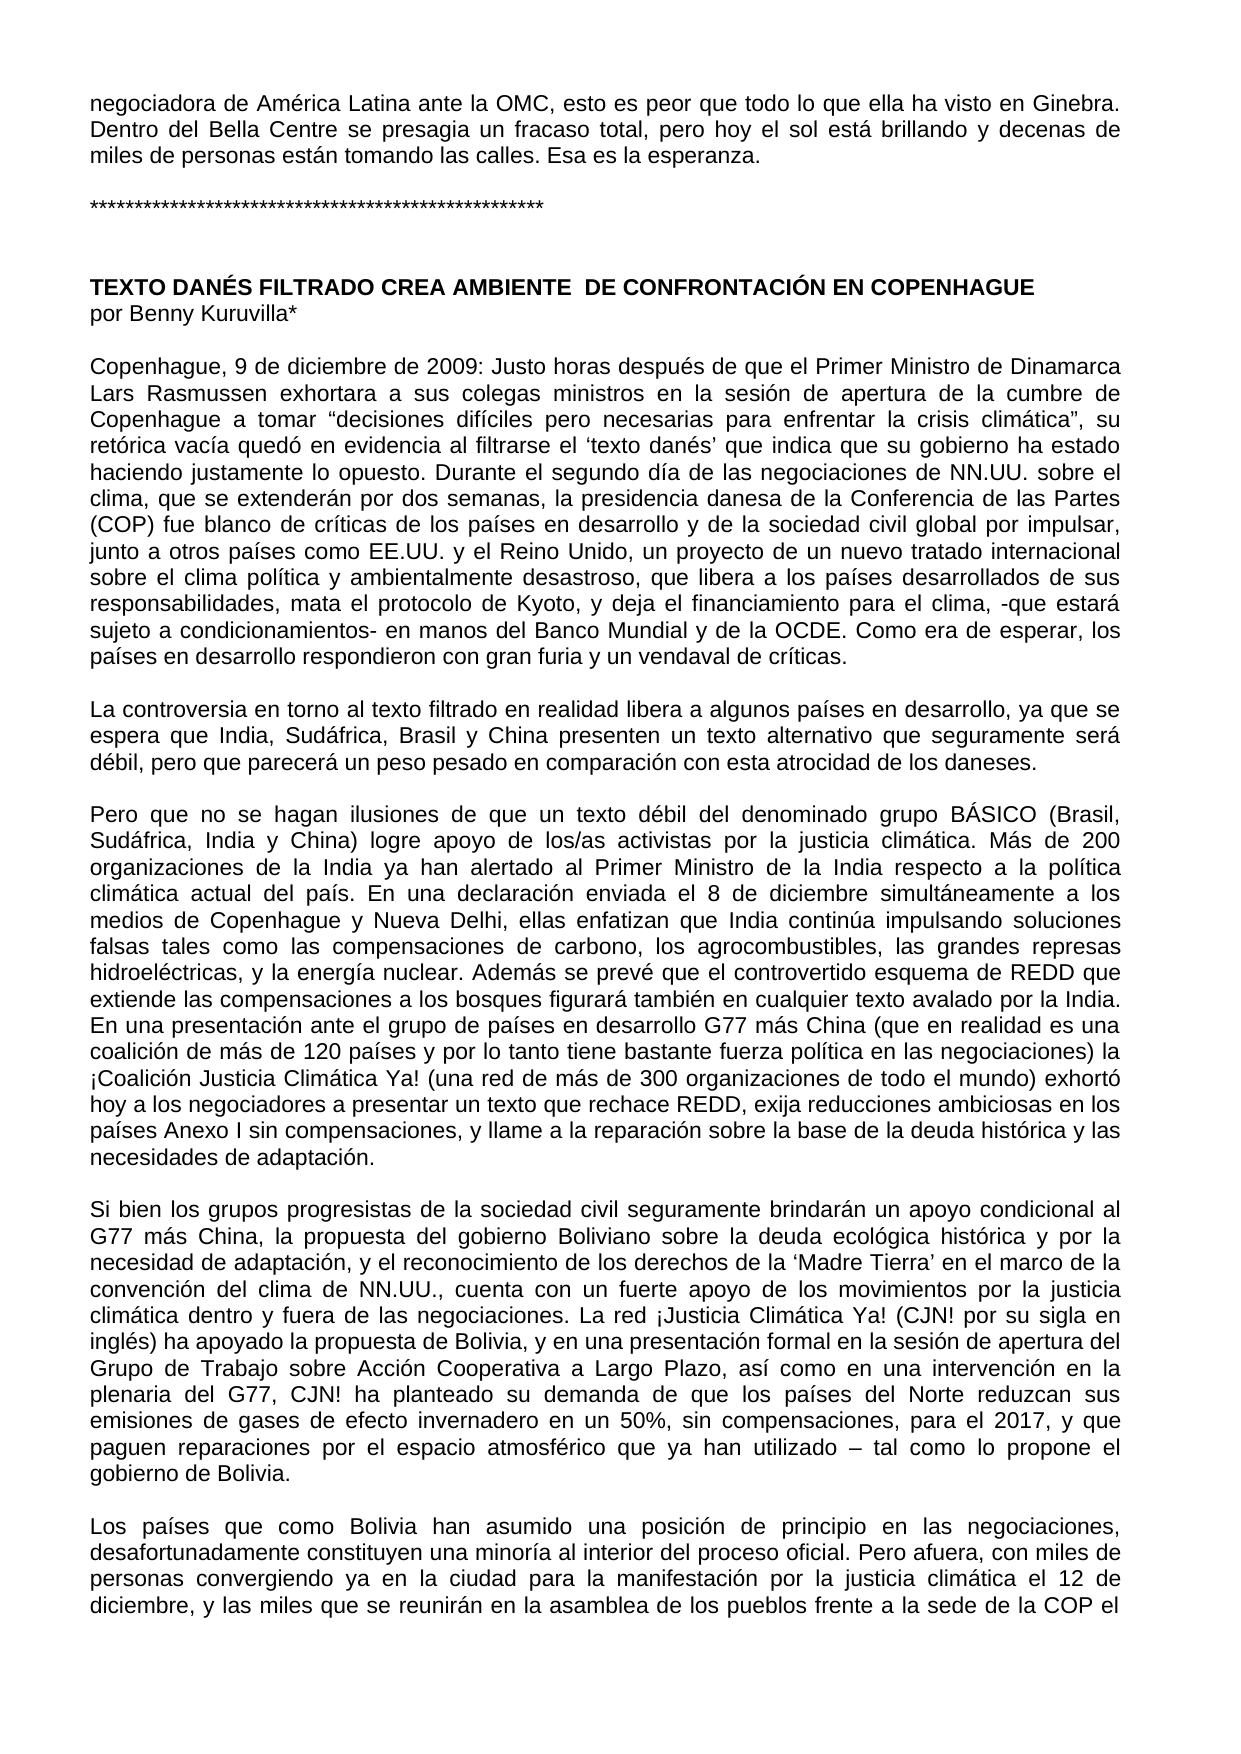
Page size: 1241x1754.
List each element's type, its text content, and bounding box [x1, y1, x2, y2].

text Los países que como Bolivia han asumido una posición de principio en las negociaciones, desafortunadamente constituyen una minoría al interior del proceso oficial. Pero afuera, con miles de personas convergiendo ya en la ciudad para la manifestación por la justicia climática el 12 de diciembre, y las miles que se reunirán en la asamblea de los pueblos frente a la sede de la COP el [89, 1513, 1122, 1618]
text La controversia en torno al texto filtrado en realidad libera a algunos países en desarrollo, ya que se espera que India, Sudáfrica, Brasil y China presenten un texto alternativo que seguramente será débil, pero que parecerá un peso pesado en comparación con esta atrocidad de los daneses. [89, 696, 1122, 775]
text TEXTO DANÉS FILTRADO CREA AMBIENTE DE CONFRONTACIÓN EN COPENHAGUE [89, 274, 1122, 300]
text *************************************************** [89, 195, 1122, 221]
text negociadora de América Latina ante la OMC, esto es peor que todo lo que ella ha visto en Ginebra. Dentro del Bella Centre se presagia un fracaso total, pero hoy el sol está brillando y decenas de miles de personas están tomando las calles. Esa es la esperanza. [89, 89, 1122, 169]
text Copenhague, 9 de diciembre de 2009: Justo horas después de que el Primer Ministro de Dinamarca Lars Rasmussen exhortara a sus colegas ministros en la sesión de apertura de la cumbre de Copenhague a tomar “decisiones difíciles pero necesarias para enfrentar la crisis climática”, su retórica vacía quedó en evidencia al filtrarse el ‘texto danés’ que indica que su gobierno ha estado haciendo justamente lo opuesto. Durante el segundo día de las negociaciones de NN.UU. sobre el clima, que se extenderán por dos semanas, la presidencia danesa de la Conferencia de las Partes (COP) fue blanco de críticas de los países en desarrollo y de la sociedad civil global por impulsar, junto a otros países como EE.UU. y el Reino Unido, un proyecto de un nuevo tratado internacional sobre el clima política y ambientalmente desastroso, que libera a los países desarrollados de sus responsabilidades, mata el protocolo de Kyoto, y deja el financiamiento para el clima, -que estará sujeto a condicionamientos- en manos del Banco Mundial y de la OCDE. Como era de esperar, los países en desarrollo respondieron con gran furia y un vendaval de críticas. [89, 353, 1122, 669]
text por Benny Kuruvilla* [89, 300, 1122, 327]
text Pero que no se hagan ilusiones de que un texto débil del denominado grupo BÁSICO (Brasil, Sudáfrica, India y China) logre apoyo de los/as activistas por la justicia climática. Más de 200 organizaciones de la India ya han alertado al Primer Ministro de la India respecto a la política climática actual del país. En una declaración enviada el 8 de diciembre simultáneamente a los medios de Copenhague y Nueva Delhi, ellas enfatizan que India continúa impulsando soluciones falsas tales como las compensaciones de carbono, los agrocombustibles, las grandes represas hidroeléctricas, y la energía nuclear. Además se prevé que el controvertido esquema de REDD que extiende las compensaciones a los bosques figurará también en cualquier texto avalado por la India. En una presentación ante el grupo de países en desarrollo G77 más China (que en realidad es una coalición de más de 120 países y por lo tanto tiene bastante fuerza política en las negociaciones) la ¡Coalición Justicia Climática Ya! (una red de más de 300 organizaciones de todo el mundo) exhortó hoy a los negociadores a presentar un texto que rechace REDD, exija reducciones ambiciosas en los países Anexo I sin compensaciones, y llame a la reparación sobre la base de la deuda histórica y las necesidades de adaptación. [89, 801, 1122, 1170]
text Si bien los grupos progresistas de la sociedad civil seguramente brindarán un apoyo condicional al G77 más China, la propuesta del gobierno Boliviano sobre la deuda ecológica histórica y por la necesidad de adaptación, y el reconocimiento de los derechos de la ‘Madre Tierra’ en el marco de la convención del clima de NN.UU., cuenta con un fuerte apoyo de los movimientos por la justicia climática dentro y fuera de las negociaciones. La red ¡Justicia Climática Ya! (CJN! por su sigla en inglés) ha apoyado la propuesta de Bolivia, y en una presentación formal en la sesión de apertura del Grupo de Trabajo sobre Acción Cooperativa a Largo Plazo, así como en una intervención en la plenaria del G77, CJN! ha planteado su demanda de que los países del Norte reduzcan sus emisiones de gases de efecto invernadero en un 50%, sin compensaciones, para el 2017, y que paguen reparaciones por el espacio atmosférico que ya han utilizado – tal como lo propone el gobierno de Bolivia. [89, 1196, 1122, 1486]
